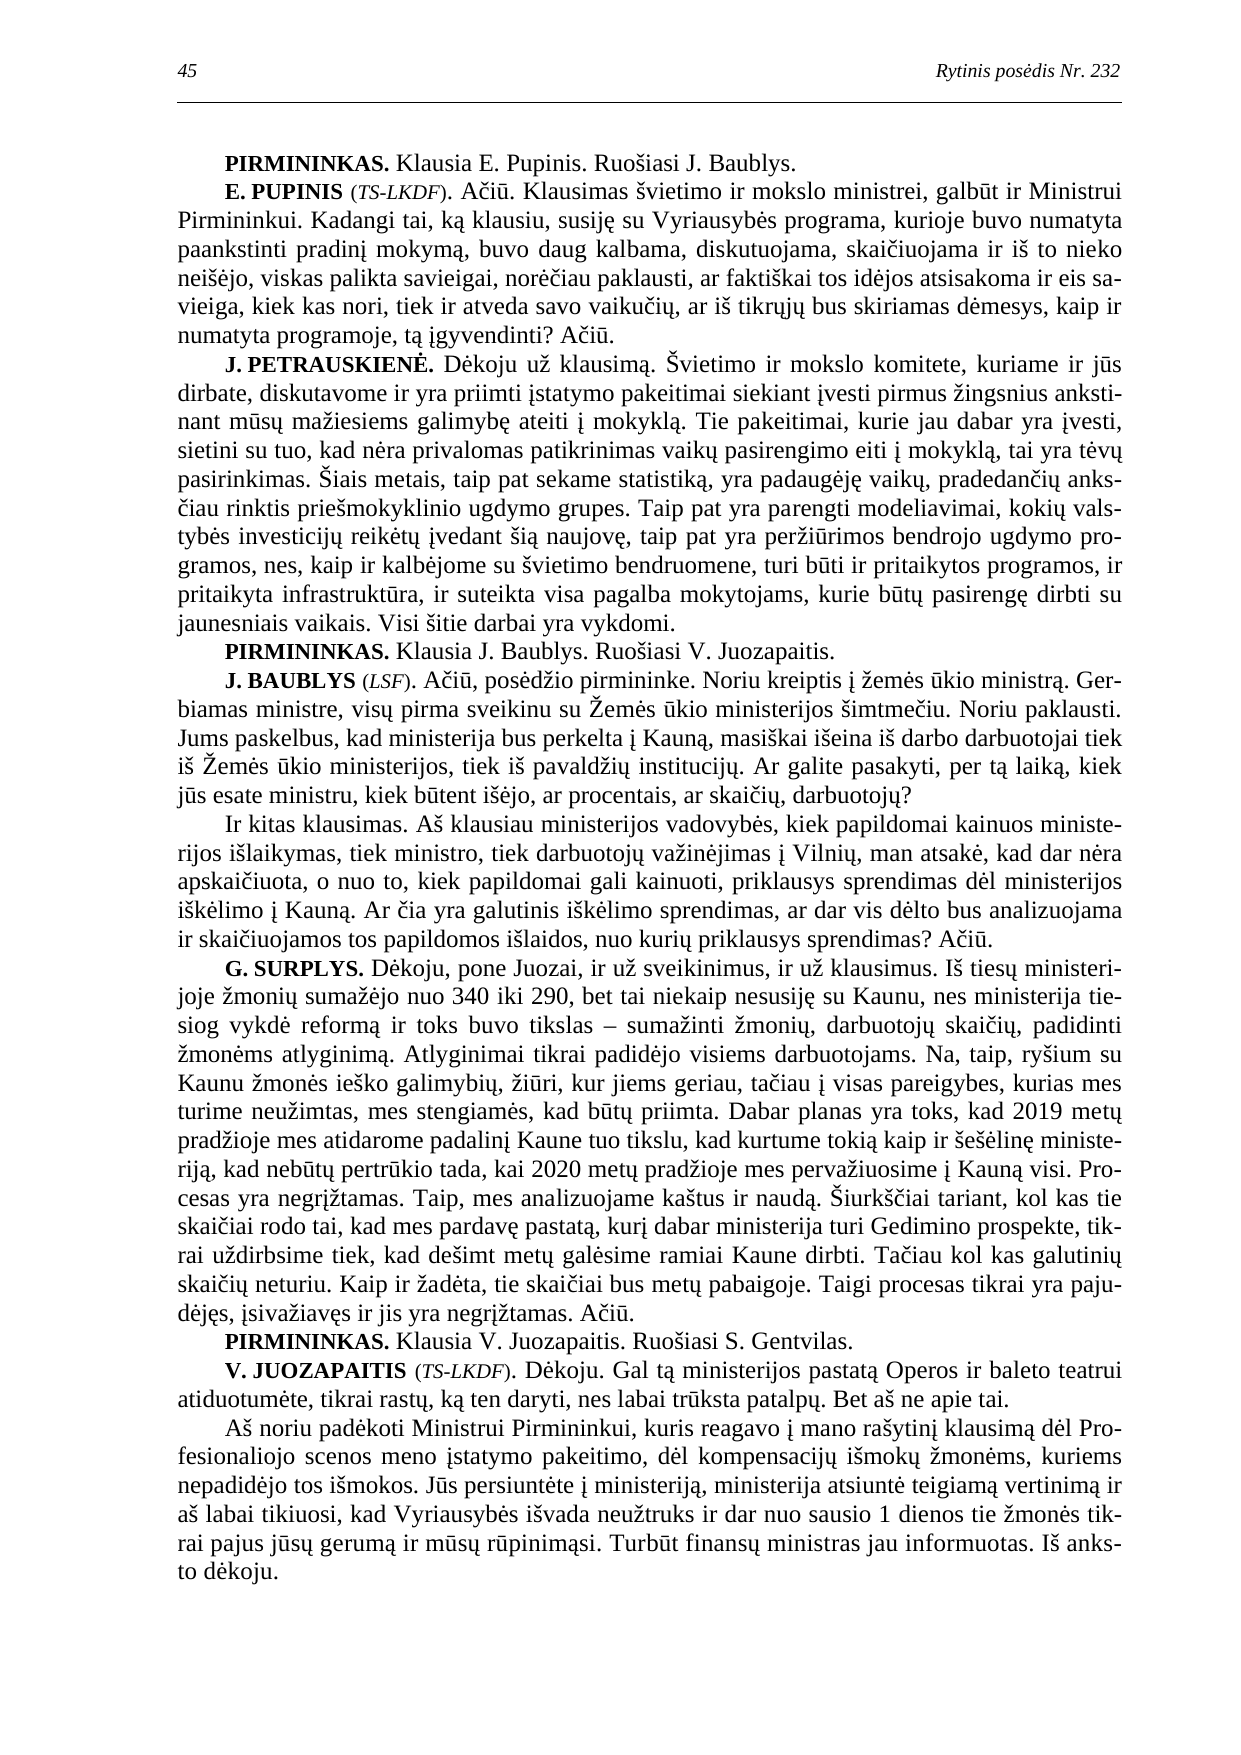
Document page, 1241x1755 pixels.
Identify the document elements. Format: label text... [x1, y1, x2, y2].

text PIRMININKAS. Klau­sia E. Pu­pi­nis. Ruo­šia­si J. Baub­lys. [177, 148, 1122, 176]
text E. PUPINIS (TS-LKDF). Ačiū. Klau­si­mas švie­ti­mo ir moks­lo mi­nist­rei, gal­būt ir Mi­nist­rui Pir­mi­nin­kui. Ka­dan­gi tai, ką klau­siu, su­si­ję su Vy­riau­sy­bės pro­gra­ma, ku­rio­je bu­vo nu­ma­ty­ta pa­anks­tin­ti pra­di­nį mo­ky­mą, bu­vo daug kal­ba­ma, dis­ku­tuo­ja­ma, skai­čiuo­ja­ma ir iš to nie­ko ne­iš­ėjo, vis­kas pa­lik­ta sa­vie­i­gai, no­rė­čiau pa­klaus­ti, ar fak­tiš­kai tos idė­jos at­si­sa­ko­ma ir eis sa­vie­i­ga, kiek kas no­ri, tiek ir at­ve­da sa­vo vai­ku­čių, ar iš tik­rų­jų bus ski­ria­mas dė­me­sys, kaip ir nu­ma­ty­ta pro­gra­mo­je, tą įgy­ven­din­ti? Ačiū. [177, 176, 1122, 349]
text V. JUOZAPAITIS (TS-LKDF). Dė­ko­ju. Gal tą mi­nis­te­ri­jos pa­sta­tą Ope­ros ir ba­le­to te­at­rui ati­duo­tu­mė­te, tik­rai ras­tų, ką ten da­ry­ti, nes la­bai trūks­ta pa­tal­pų. Bet aš ne apie tai. [177, 1355, 1122, 1413]
text G. SURPLYS. Dė­ko­ju, po­ne Juo­zai, ir už svei­ki­ni­mus, ir už klau­si­mus. Iš tie­sų mi­nis­te­ri­jo­je žmo­nių su­ma­žė­jo nuo 340 iki 290, bet tai nie­kaip ne­su­si­ję su Kau­nu, nes mi­nis­te­ri­ja tie­siog vyk­dė re­for­mą ir toks bu­vo tiks­las – su­ma­žin­ti žmo­nių, dar­buo­to­jų skai­čių, pa­di­din­ti žmo­nėms at­ly­gi­ni­mą. At­ly­gi­ni­mai tik­rai pa­di­dė­jo vi­siems dar­buo­to­jams. Na, taip, ry­šium su Kau­nu žmo­nės ieš­ko ga­li­my­bių, žiū­ri, kur jiems ge­riau, ta­čiau į vi­sas pa­rei­gy­bes, ku­rias mes tu­ri­me ne­už­im­tas, mes sten­gia­mės, kad bū­tų pri­im­ta. Da­bar pla­nas yra toks, kad 2019 me­tų pra­džio­je mes ati­da­ro­me pa­da­li­nį Kau­ne tuo tiks­lu, kad kur­tu­me to­kią kaip ir še­šė­li­nę mi­nis­te­ri­ją, kad ne­bū­tų per­trū­kio ta­da, kai 2020 me­tų pra­džio­je mes per­va­žiuo­si­me į Kau­ną vi­si. Pro­ce­sas yra ne­grįž­ta­mas. Taip, mes ana­li­zuo­ja­me kaš­tus ir nau­dą. Šiurkš­čiai ta­riant, kol kas tie skai­čiai ro­do tai, kad mes par­da­vę pa­sta­tą, ku­rį da­bar mi­nis­te­ri­ja tu­ri Ge­di­mi­no pros­pekte, tik­rai už­dirb­si­me tiek, kad de­šimt me­tų ga­lė­si­me ra­miai Kau­ne dirb­ti. Ta­čiau kol kas ga­lu­ti­nių skai­čių ne­tu­riu. Kaip ir ža­dė­ta, tie skai­čiai bus me­tų pa­bai­go­je. Tai­gi pro­ce­sas tik­rai yra pa­ju­dė­jęs, įsi­va­žia­vęs ir jis yra ne­grįž­ta­mas. Ačiū. [177, 953, 1122, 1326]
text J. PETRAUSKIENĖ. Dė­ko­ju už klau­si­mą. Švie­ti­mo ir moks­lo ko­mi­te­te, ku­ria­me ir jūs dir­ba­te, dis­ku­ta­vo­me ir yra pri­im­ti įsta­ty­mo pa­kei­ti­mai sie­kiant įves­ti pir­mus žings­nius anks­ti­nant mū­sų ma­žie­siems ga­li­my­bę at­ei­ti į mo­kyk­lą. Tie pa­kei­ti­mai, ku­rie jau da­bar yra įves­ti, sie­ti­ni su tuo, kad nė­ra pri­va­lo­mas pa­tik­ri­ni­mas vai­kų pa­si­ren­gi­mo ei­ti į mo­kyk­lą, tai yra tė­vų pa­si­rin­ki­mas. Šiais me­tais, taip pat se­ka­me sta­tis­ti­ką, yra pa­dau­gė­ję vai­kų, pra­de­dan­čių anks­čiau rink­tis prieš­mo­kyk­li­nio ug­dy­mo gru­pes. Taip pat yra pa­reng­ti mo­de­lia­vi­mai, ko­kių vals­ty­bės in­ves­ti­ci­jų rei­kė­tų įve­dant šią nau­jo­vę, taip pat yra per­žiū­ri­mos ben­dro­jo ug­dy­mo pro­gra­mos, nes, kaip ir kal­bė­jo­me su švie­ti­mo ben­druo­me­ne, tu­ri bū­ti ir pri­tai­ky­tos pro­gra­mos, ir pri­tai­ky­ta in­fra­struk­tū­ra, ir su­teik­ta vi­sa pa­gal­ba mo­ky­to­jams, ku­rie bū­tų pa­si­ren­gę dirb­ti su jau­nes­niais vai­kais. Vi­si ši­tie dar­bai yra vyk­do­mi. [177, 349, 1122, 636]
text Ir ki­tas klau­si­mas. Aš klau­siau mi­nis­te­ri­jos va­do­vy­bės, kiek pa­pil­do­mai kai­nuos mi­nis­te­ri­jos iš­lai­ky­mas, tiek mi­nist­ro, tiek dar­buo­to­jų va­ži­nė­ji­mas į Vil­nių, man at­sa­kė, kad dar nė­ra ap­skai­čiuo­ta, o nuo to, kiek pa­pil­do­mai ga­li kai­nuo­ti, pri­klau­sys spren­di­mas dėl mi­nis­te­ri­jos iš­kė­li­mo į Kau­ną. Ar čia yra ga­lu­ti­nis iš­kė­li­mo spren­di­mas, ar dar vis dėl­to bus ana­li­zuo­ja­ma ir skai­čiuo­ja­mos tos pa­pil­do­mos iš­lai­dos, nuo ku­rių pri­klau­sys spren­di­mas? Ačiū. [177, 809, 1122, 953]
text PIRMININKAS. Klau­sia J. Baub­lys. Ruo­šia­si V. Juo­za­pai­tis. [177, 636, 1122, 665]
text Aš no­riu pa­dė­ko­ti Mi­nist­rui Pir­mi­nin­kui, ku­ris re­a­ga­vo į ma­no ra­šy­ti­nį klau­si­mą dėl Pro­fe­sio­na­lio­jo sce­nos me­no įsta­ty­mo pa­kei­ti­mo, dėl kom­pen­sa­ci­jų iš­mo­kų žmo­nėms, ku­riems ne­pa­di­dė­jo tos iš­mo­kos. Jūs per­siun­tė­te į mi­nis­te­ri­ją, mi­nis­te­ri­ja at­siun­tė tei­gia­mą ver­ti­ni­mą ir aš la­bai ti­kiuo­si, kad Vy­riau­sy­bės iš­va­da ne­už­truks ir dar nuo sau­sio 1 die­nos tie žmo­nės tik­rai pa­jus jū­sų ge­ru­mą ir mū­sų rū­pi­ni­mą­si. Tur­būt fi­nan­sų mi­nist­ras jau in­for­muo­tas. Iš anks­to dė­ko­ju. [177, 1413, 1122, 1585]
text PIRMININKAS. Klau­sia V. Juo­za­pai­tis. Ruo­šia­si S. Gent­vi­las. [177, 1326, 1122, 1355]
text J. BAUBLYS (LSF). Ačiū, po­sė­džio pir­mi­nin­ke. No­riu kreip­tis į že­mės ūkio mi­nist­rą. Ger­bia­mas mi­nist­re, vi­sų pir­ma svei­ki­nu su Že­mės ūkio mi­nis­te­ri­jos šimt­me­čiu. No­riu pa­klaus­ti. Jums pa­skel­bus, kad mi­nis­te­ri­ja bus per­kel­ta į Kau­ną, ma­siš­kai iš­ei­na iš dar­bo dar­buo­to­jai tiek iš Že­mės ūkio mi­nis­te­ri­jos, tiek iš pa­val­džių ins­ti­tu­ci­jų. Ar ga­li­te pa­sa­ky­ti, per tą lai­ką, kiek jūs esa­te mi­nist­ru, kiek bū­tent iš­ėjo, ar pro­cen­tais, ar skai­čių, dar­buo­to­jų? [177, 665, 1122, 809]
